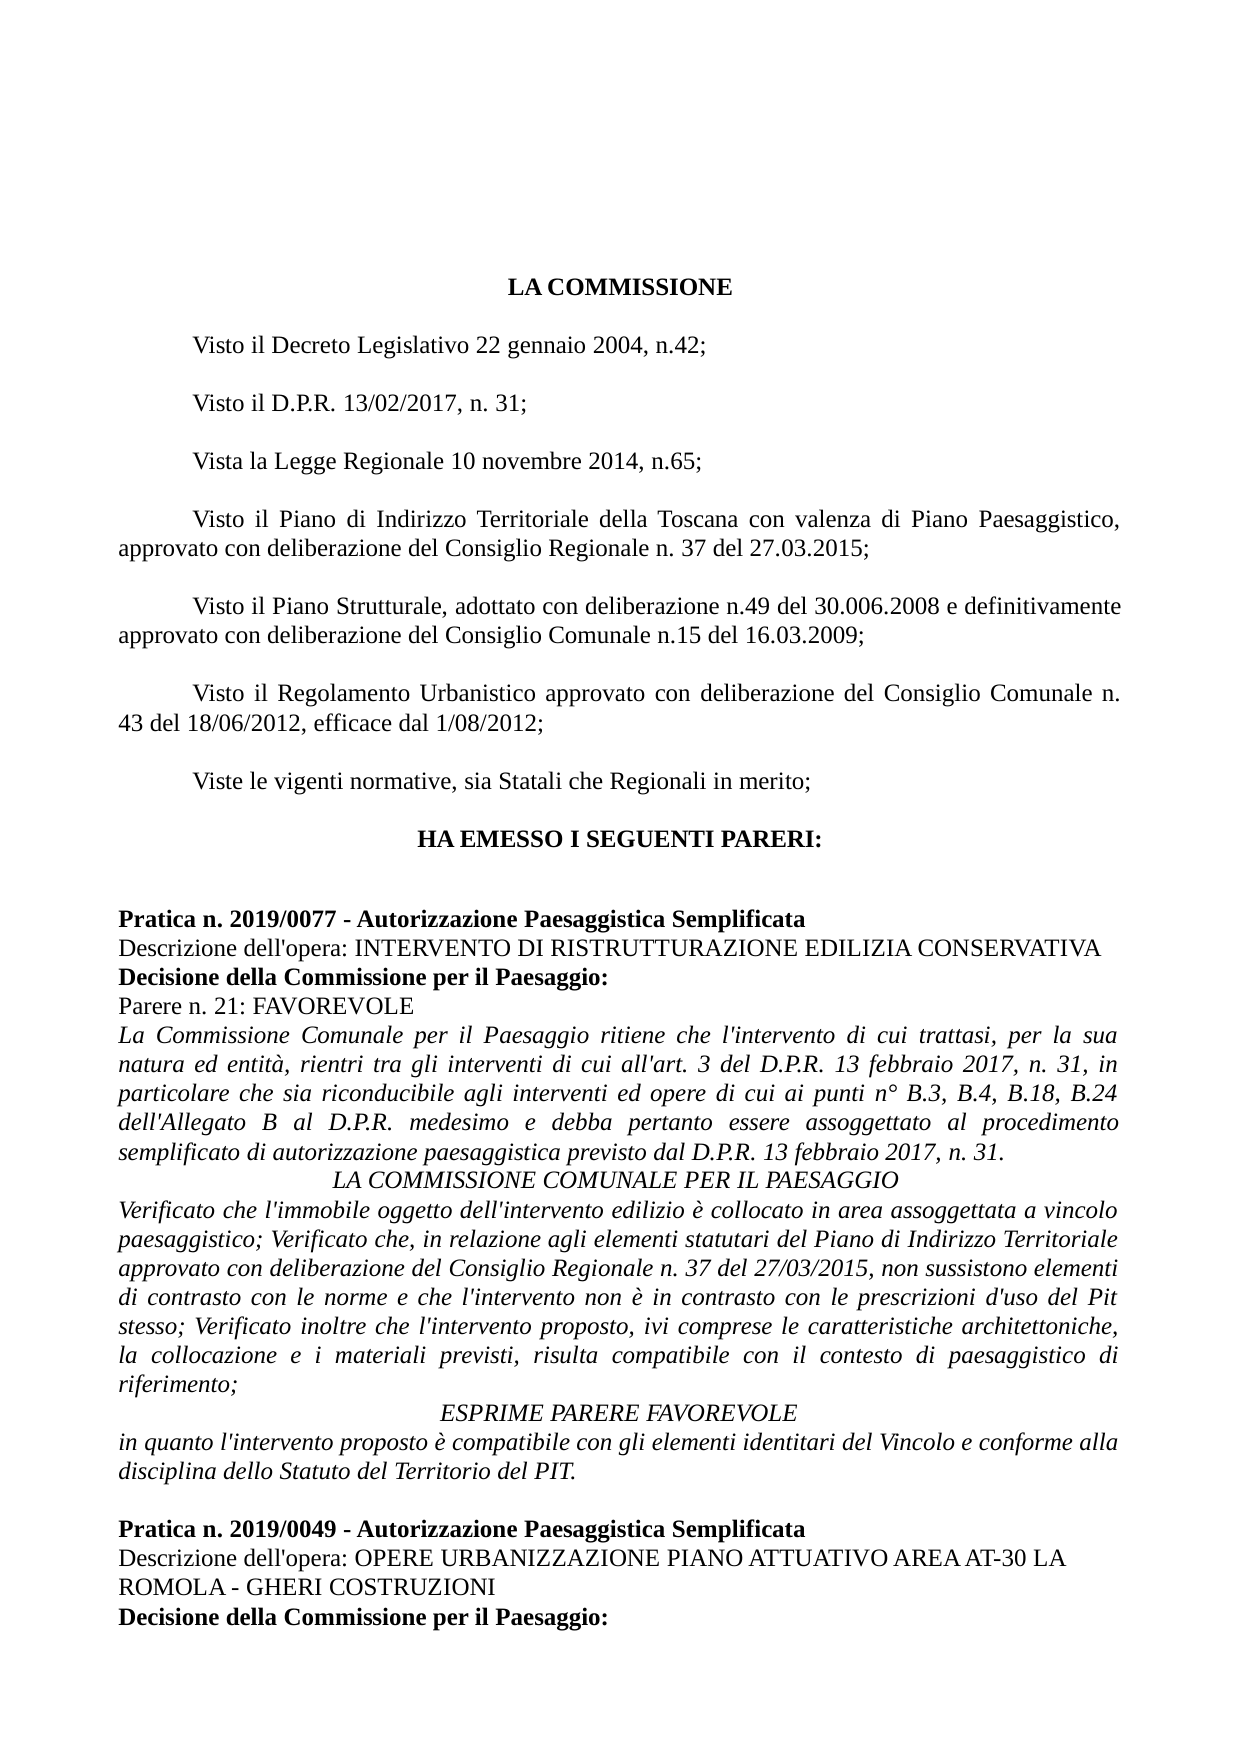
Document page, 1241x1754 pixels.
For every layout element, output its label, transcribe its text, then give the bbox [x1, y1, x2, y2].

text Pratica n. 2019/0049 - Autorizzazione Paesaggistica Semplificata [118, 1514, 1122, 1543]
text Visto il Decreto Legislativo 22 gennaio 2004, n.42; [118, 329, 1122, 359]
text HA EMESSO I SEGUENTI PARERI: [118, 824, 1122, 853]
text Decisione della Commissione per il Paesaggio: [118, 1601, 1122, 1630]
text Descrizione dell'opera: INTERVENTO DI RISTRUTTURAZIONE EDILIZIA CONSERVATIVA [118, 933, 1122, 962]
text Parere n. 21: FAVOREVOLE [118, 991, 1122, 1020]
text Vista la Legge Regionale 10 novembre 2014, n.65; [118, 446, 1122, 475]
text Visto il Regolamento Urbanistico approvato con deliberazione del Consiglio Comunale n. 43 del 18/06/2012, efficace dal 1/08/2012; [118, 678, 1122, 736]
text Verificato che l'immobile oggetto dell'intervento edilizio è collocato in area assoggettata a vincolo paesaggistico; Verificato che, in relazione agli elementi statutari del Piano di Indirizzo Territoriale approvato con deliberazione del Consiglio Regionale n. 37 del 27/03/2015, non sussistono elementi di contrasto con le norme e che l'intervento non è in contrasto con le prescrizioni d'uso del Pit stesso; Verificato inoltre che l'intervento proposto, ivi comprese le caratteristiche architettoniche, la collocazione e i materiali previsti, risulta compatibile con il contesto di paesaggistico di riferimento; [118, 1194, 1122, 1398]
text Visto il Piano di Indirizzo Territoriale della Toscana con valenza di Piano Paesaggistico, approvato con deliberazione del Consiglio Regionale n. 37 del 27.03.2015; [118, 504, 1122, 562]
text Visto il Piano Strutturale, adottato con deliberazione n.49 del 30.006.2008 e definitivamente approvato con deliberazione del Consiglio Comunale n.15 del 16.03.2009; [118, 591, 1122, 649]
text Pratica n. 2019/0077 - Autorizzazione Paesaggistica Semplificata [118, 904, 1122, 933]
text La Commissione Comunale per il Paesaggio ritiene che l'intervento di cui trattasi, per la sua natura ed entità, rientri tra gli interventi di cui all'art. 3 del D.P.R. 13 febbraio 2017, n. 31, in particolare che sia riconducibile agli interventi ed opere di cui ai punti n° B.3, B.4, B.18, B.24 dell'Allegato B al D.P.R. medesimo e debba pertanto essere assoggettato al procedimento semplificato di autorizzazione paesaggistica previsto dal D.P.R. 13 febbraio 2017, n. 31. [118, 1020, 1122, 1165]
text Visto il D.P.R. 13/02/2017, n. 31; [118, 388, 1122, 417]
text Descrizione dell'opera: OPERE URBANIZZAZIONE PIANO ATTUATIVO AREA AT-30 LA ROMOLA - GHERI COSTRUZIONI [118, 1543, 1122, 1601]
text LA COMMISSIONE [118, 271, 1122, 301]
text Decisione della Commissione per il Paesaggio: [118, 962, 1122, 991]
text ESPRIME PARERE FAVOREVOLE [118, 1398, 1122, 1427]
text LA COMMISSIONE COMUNALE PER IL PAESAGGIO [118, 1165, 1122, 1194]
text Viste le vigenti normative, sia Statali che Regionali in merito; [118, 766, 1122, 794]
text in quanto l'intervento proposto è compatibile con gli elementi identitari del Vincolo e conforme alla disciplina dello Statuto del Territorio del PIT. [118, 1427, 1122, 1485]
